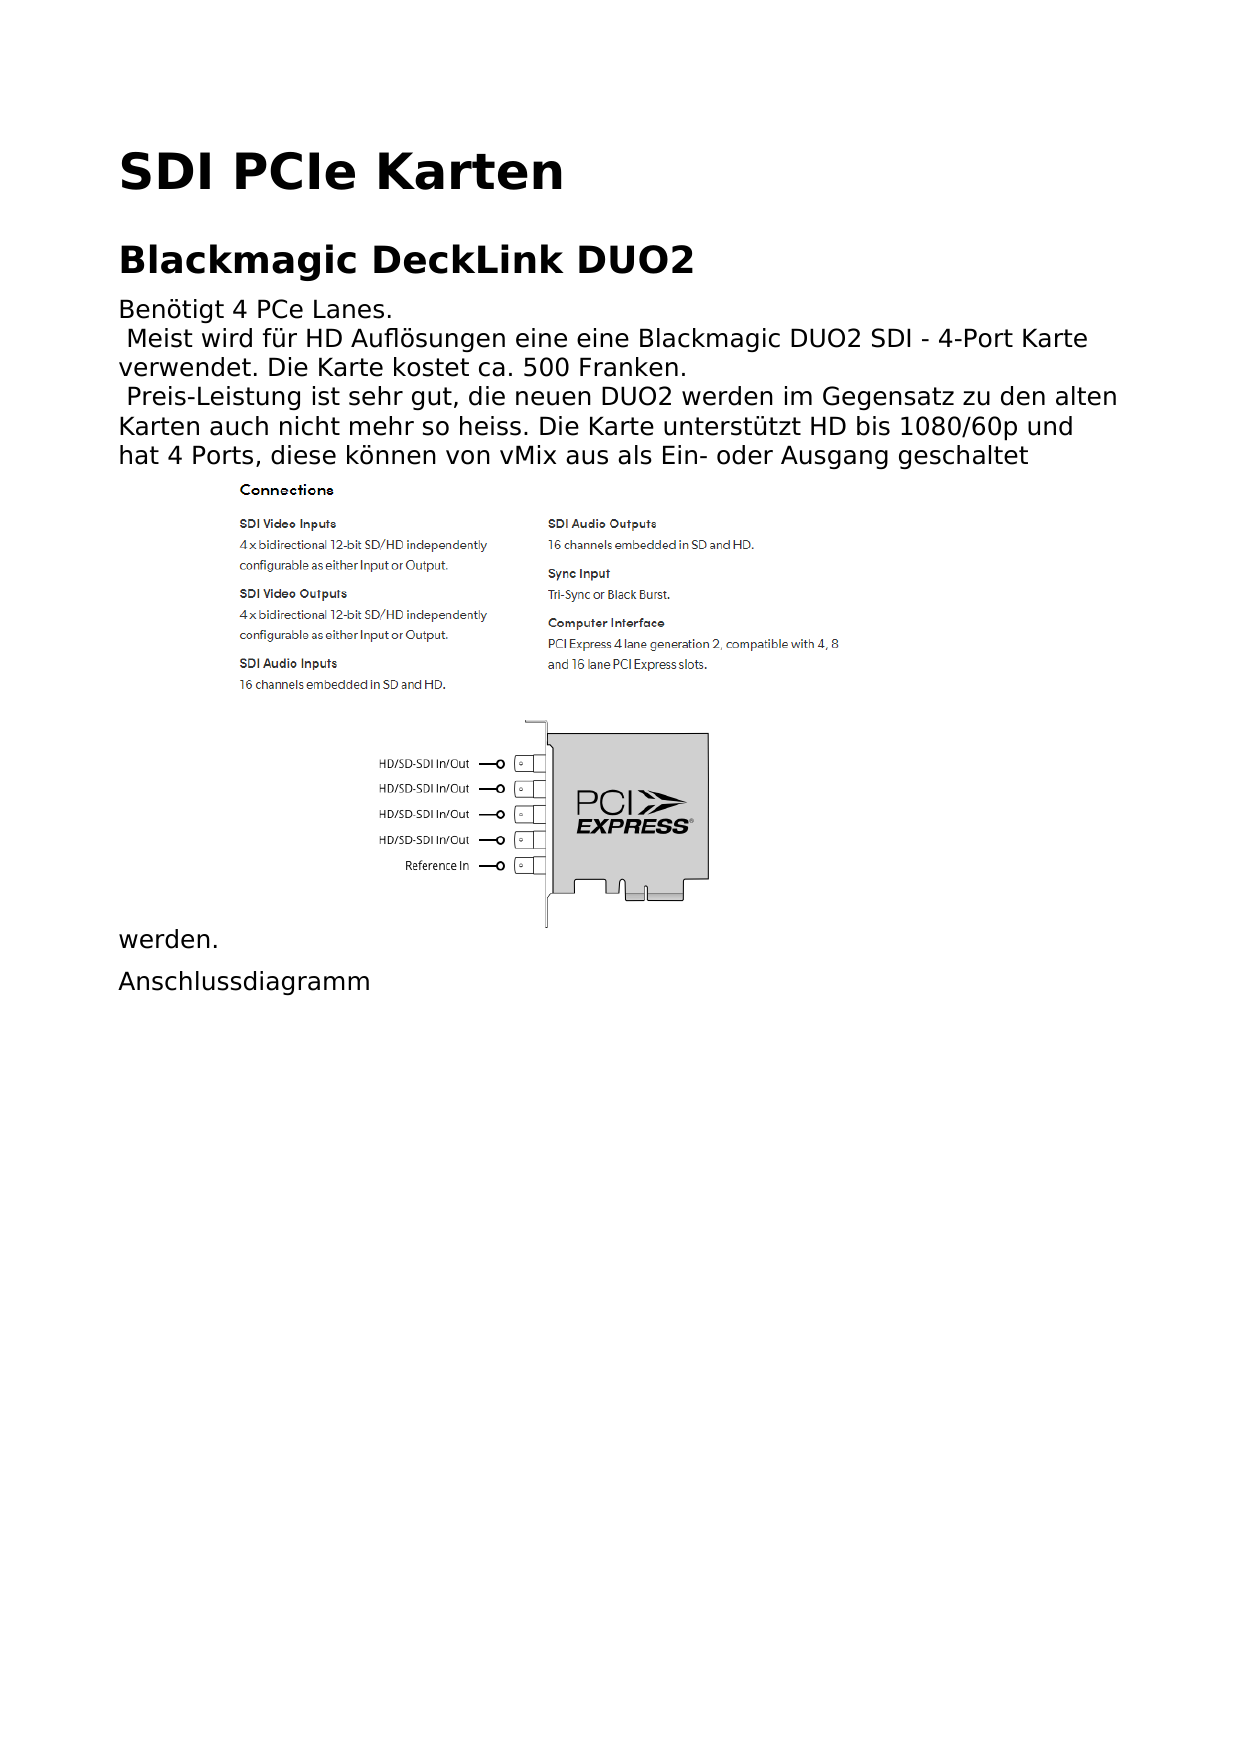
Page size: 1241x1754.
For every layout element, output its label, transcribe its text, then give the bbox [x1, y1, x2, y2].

subtitle SDI PCIe Karten [118, 143, 1122, 201]
picture [227, 470, 853, 949]
text Anschlussdiagramm [118, 967, 1122, 1025]
subtitle Blackmagic DeckLink DUO2 [118, 239, 1122, 282]
text Benötigt 4 PCe Lanes. Meist wird für HD Auflösungen eine eine Blackmagic DUO2 SDI - 4-Port Karte verwendet. Die Karte kostet ca. 500 Franken. Preis-Leistung ist sehr gut, die neuen DUO2 werden im Gegensatz zu den alten Karten auch nicht mehr so heiss. Die Karte unterstützt HD bis 1080/60p und hat 4 Ports, diese können von vMix aus als Ein- oder Ausgang geschaltet werden. [118, 295, 1122, 954]
